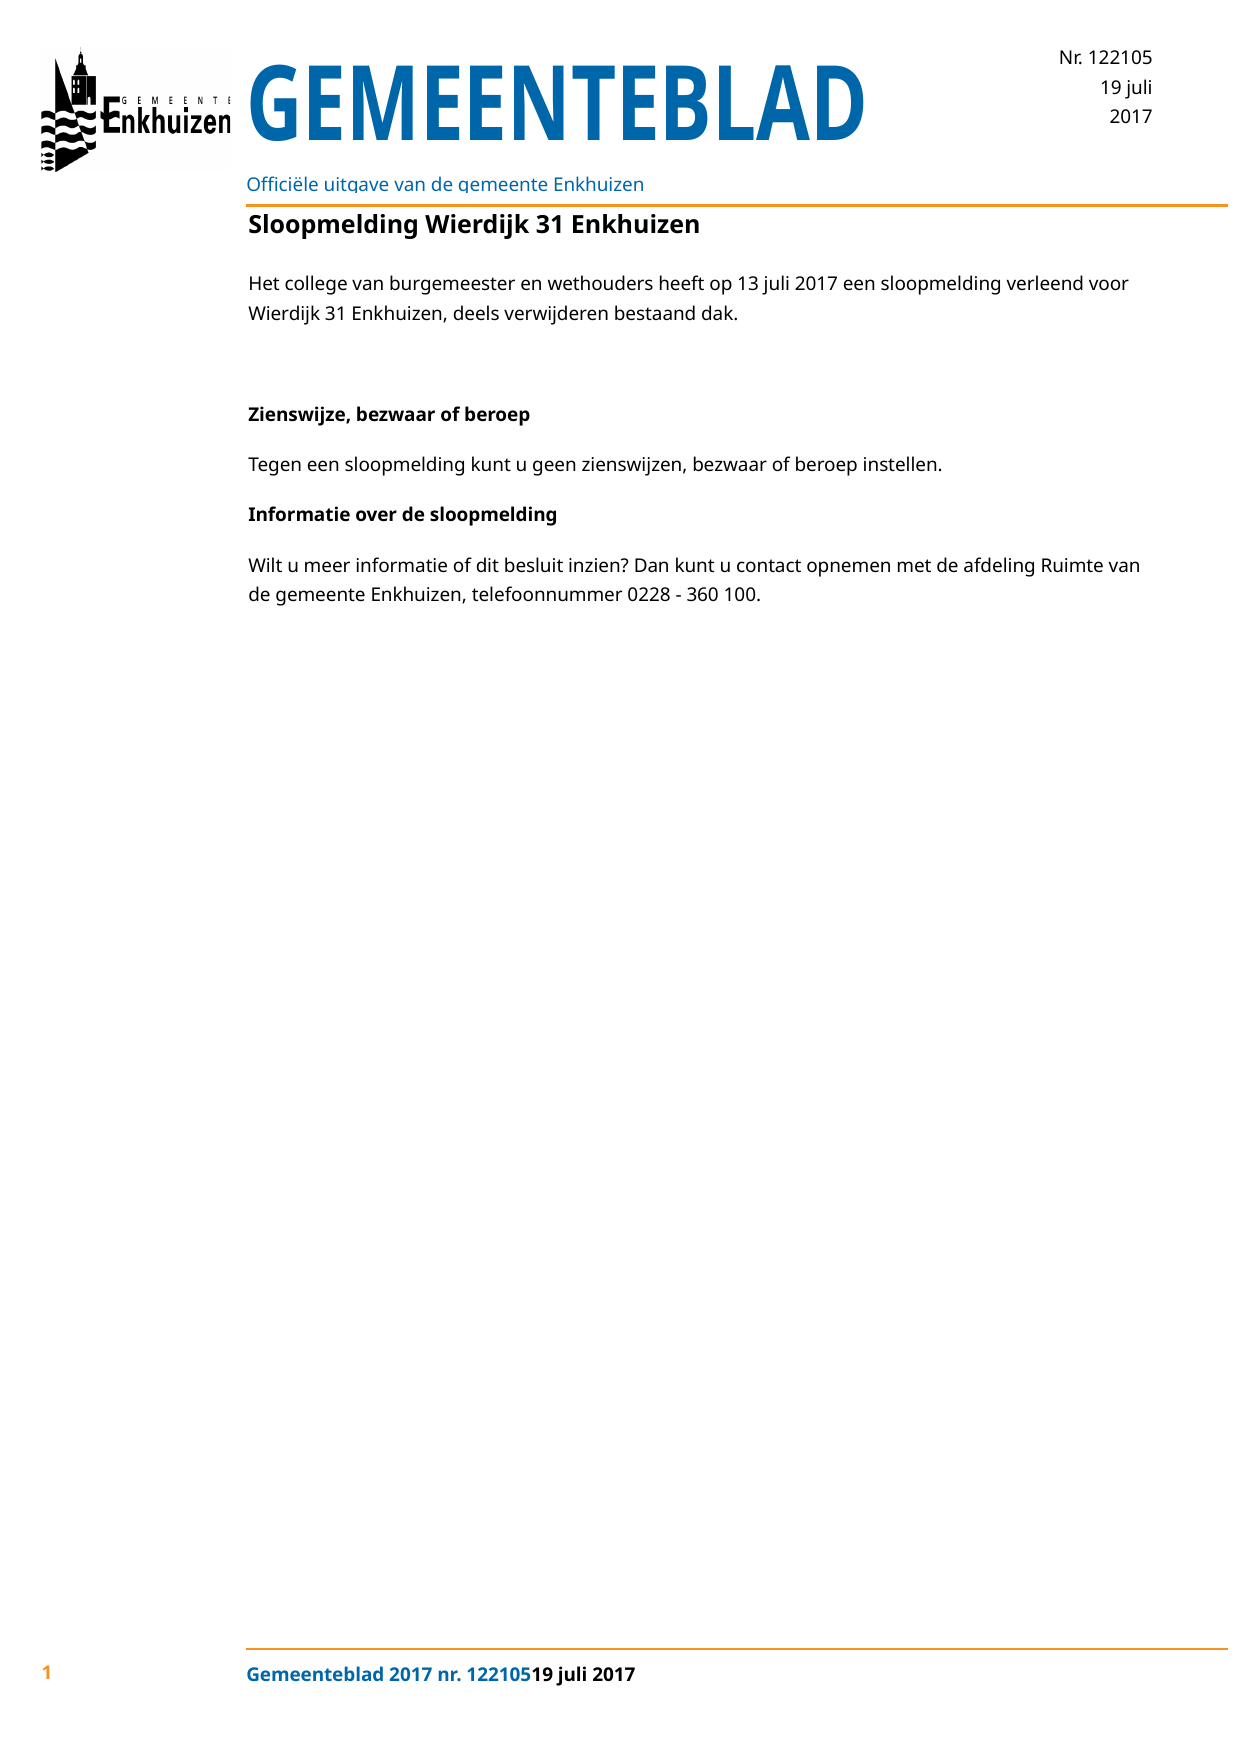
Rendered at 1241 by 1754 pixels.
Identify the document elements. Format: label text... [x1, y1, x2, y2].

text Sloopmelding Wierdijk 31 Enkhuizen [248, 207, 1152, 241]
text Het college van burgemeester en wethouders heeft op 13 juli 2017 een sloopmelding verleend voor Wierdijk 31 Enkhuizen, deels verwijderen bestaand dak. [248, 270, 1152, 326]
text Zienswijze, bezwaar of beroep [248, 401, 1152, 426]
text Tegen een sloopmelding kunt u geen zienswijzen, bezwaar of beroep instellen. [248, 451, 1152, 477]
text Wilt u meer informatie of dit besluit inzien? Dan kunt u contact opnemen met de afdeling Ruimte van de gemeente Enkhuizen, telefoonnummer 0228 - 360 100. [248, 552, 1152, 607]
text Informatie over de sloopmelding [248, 502, 1152, 527]
picture [41, 47, 231, 172]
